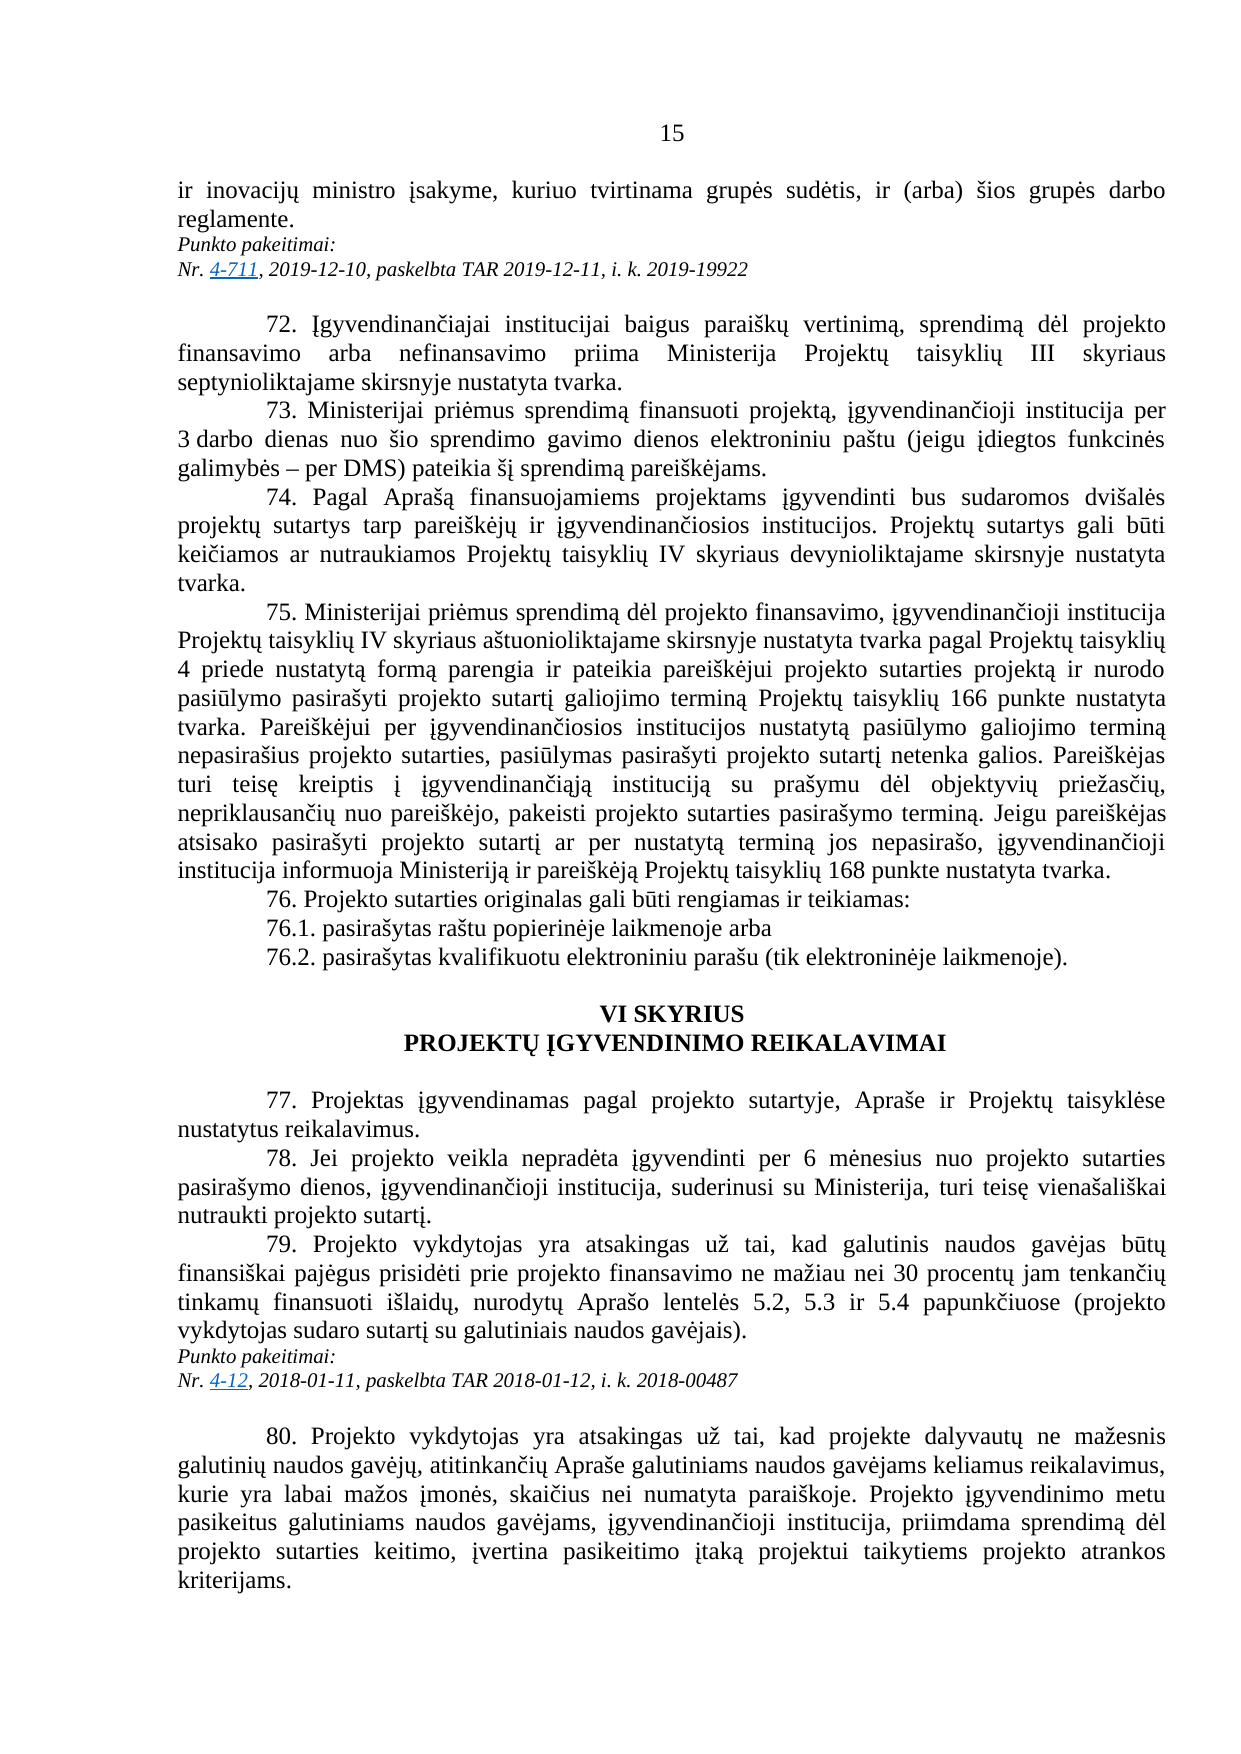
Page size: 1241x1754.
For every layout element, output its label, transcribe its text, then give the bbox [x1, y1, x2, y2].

text 72. Įgyvendinančiajai institucijai baigus paraiškų vertinimą, sprendimą dėl projekto finansavimo arba nefinansavimo priima Ministerija Projektų taisyklių III skyriaus septynioliktajame skirsnyje nustatyta tvarka. [177, 309, 1167, 396]
text 76.1. pasirašytas raštu popierinėje laikmenoje arba [177, 913, 1167, 942]
text Nr. 4-12, 2018-01-11, paskelbta TAR 2018-01-12, i. k. 2018-00487 [177, 1368, 1167, 1392]
text 75. Ministerijai priėmus sprendimą dėl projekto finansavimo, įgyvendinančioji institucija Projektų taisyklių IV skyriaus aštuonioliktajame skirsnyje nustatyta tvarka pagal Projektų taisyklių 4 priede nustatytą formą parengia ir pateikia pareiškėjui projekto sutarties projektą ir nurodo pasiūlymo pasirašyti projekto sutartį galiojimo terminą Projektų taisyklių 166 punkte nustatyta tvarka. Pareiškėjui per įgyvendinančiosios institucijos nustatytą pasiūlymo galiojimo terminą nepasirašius projekto sutarties, pasiūlymas pasirašyti projekto sutartį netenka galios. Pareiškėjas turi teisę kreiptis į įgyvendinančiąją instituciją su prašymu dėl objektyvių priežasčių, nepriklausančių nuo pareiškėjo, pakeisti projekto sutarties pasirašymo terminą. Jeigu pareiškėjas atsisako pasirašyti projekto sutartį ar per nustatytą terminą jos nepasirašo, įgyvendinančioji institucija informuoja Ministeriją ir pareiškėją Projektų taisyklių 168 punkte nustatyta tvarka. [177, 597, 1167, 884]
text Nr. 4-711, 2019-12-10, paskelbta TAR 2019-12-11, i. k. 2019-19922 [177, 256, 1167, 281]
text 78. Jei projekto veikla nepradėta įgyvendinti per 6 mėnesius nuo projekto sutarties pasirašymo dienos, įgyvendinančioji institucija, suderinusi su Ministerija, turi teisę vienašališkai nutraukti projekto sutartį. [177, 1143, 1167, 1229]
text 80. Projekto vykdytojas yra atsakingas už tai, kad projekte dalyvautų ne mažesnis galutinių naudos gavėjų, atitinkančių Apraše galutiniams naudos gavėjams keliamus reikalavimus, kurie yra labai mažos įmonės, skaičius nei numatyta paraiškoje. Projekto įgyvendinimo metu pasikeitus galutiniams naudos gavėjams, įgyvendinančioji institucija, priimdama sprendimą dėl projekto sutarties keitimo, įvertina pasikeitimo įtaką projektui taikytiems projekto atrankos kriterijams. [177, 1421, 1167, 1594]
text VI SKYRIUS [177, 999, 1167, 1028]
text Punkto pakeitimai: [177, 1344, 1167, 1368]
text 77. Projektas įgyvendinamas pagal projekto sutartyje, Apraše ir Projektų taisyklėse nustatytus reikalavimus. [177, 1086, 1167, 1143]
text 73. Ministerijai priėmus sprendimą finansuoti projektą, įgyvendinančioji institucija per 3 darbo dienas nuo šio sprendimo gavimo dienos elektroniniu paštu (jeigu įdiegtos funkcinės galimybės – per DMS) pateikia šį sprendimą pareiškėjams. [177, 396, 1167, 482]
text 79. Projekto vykdytojas yra atsakingas už tai, kad galutinis naudos gavėjas būtų finansiškai pajėgus prisidėti prie projekto finansavimo ne mažiau nei 30 procentų jam tenkančių tinkamų finansuoti išlaidų, nurodytų Aprašo lentelės 5.2, 5.3 ir 5.4 papunkčiuose (projekto vykdytojas sudaro sutartį su galutiniais naudos gavėjais). [177, 1229, 1167, 1344]
text 74. Pagal Aprašą finansuojamiems projektams įgyvendinti bus sudaromos dvišalės projektų sutartys tarp pareiškėjų ir įgyvendinančiosios institucijos. Projektų sutartys gali būti keičiamos ar nutraukiamos Projektų taisyklių IV skyriaus devynioliktajame skirsnyje nustatyta tvarka. [177, 482, 1167, 597]
text 76.2. pasirašytas kvalifikuotu elektroniniu parašu (tik elektroninėje laikmenoje). [177, 942, 1167, 971]
text PROJEKTŲ ĮGYVENDINIMO REIKALAVIMAI [177, 1028, 1167, 1057]
text 76. Projekto sutarties originalas gali būti rengiamas ir teikiamas: [177, 884, 1167, 913]
text Punkto pakeitimai: [177, 232, 1167, 256]
text ir inovacijų ministro įsakyme, kuriuo tvirtinama grupės sudėtis, ir (arba) šios grupės darbo reglamente. [177, 175, 1167, 232]
